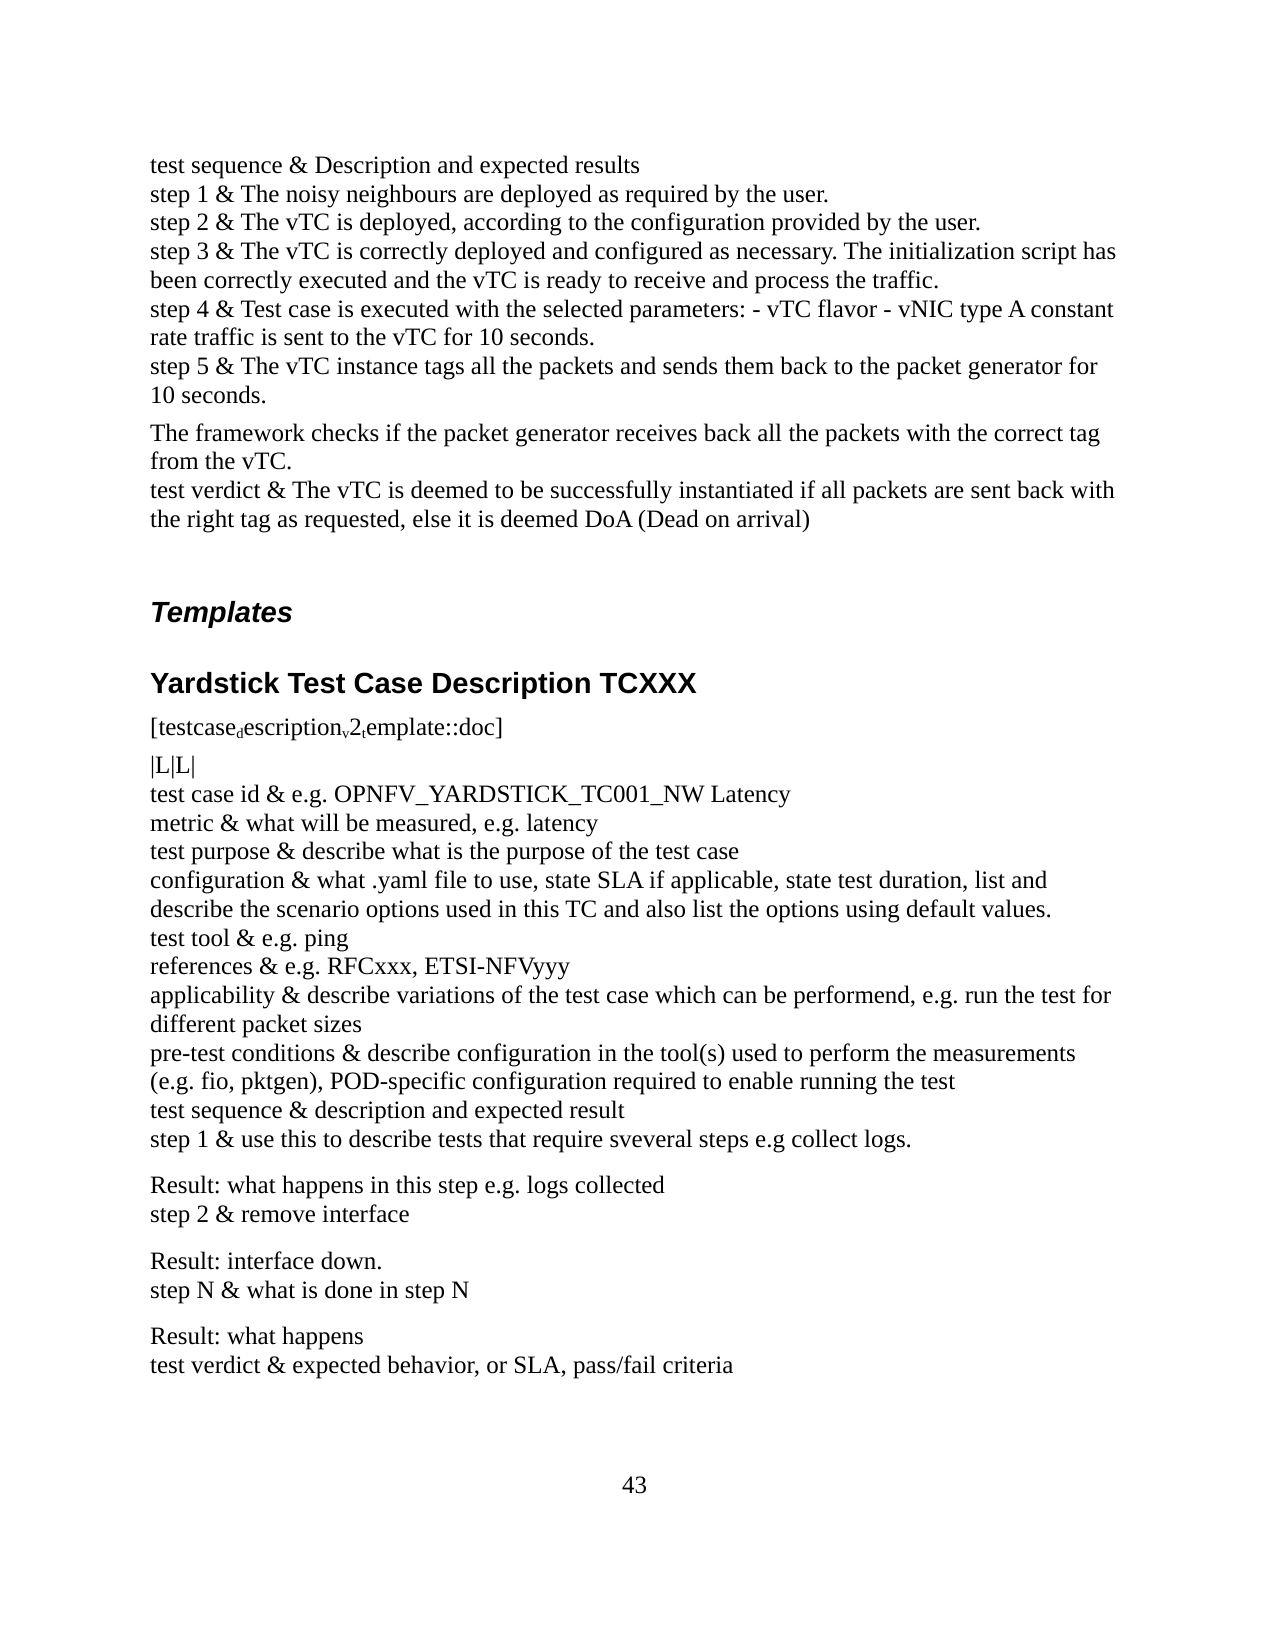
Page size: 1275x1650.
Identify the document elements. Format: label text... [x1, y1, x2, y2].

text |L|L| test case id & e.g. OPNFV_YARDSTICK_TC001_NW Latency metric & what will be measured, e.g. latency test purpose & describe what is the purpose of the test case configuration & what .yaml file to use, state SLA if applicable, state test duration, list and describe the scenario options used in this TC and also list the options using default values. test tool & e.g. ping references & e.g. RFCxxx, ETSI-NFVyyy applicability & describe variations of the test case which can be performend, e.g. run the test for different packet sizes pre-test conditions & describe configuration in the tool(s) used to perform the measurements (e.g. fio, pktgen), POD-specific configuration required to enable running the test test sequence & description and expected result step 1 & use this to describe tests that require sveveral steps e.g collect logs. [150, 750, 1125, 1153]
text The framework checks if the packet generator receives back all the packets with the correct tag from the vTC. test verdict & The vTC is deemed to be successfully instantiated if all packets are sent back with the right tag as requested, else it is deemed DoA (Dead on arrival) [150, 418, 1125, 561]
text [testcasedescriptionv2template::doc] [150, 712, 1125, 741]
text Result: interface down. step N & what is done in step N [150, 1246, 1125, 1303]
text Result: what happens in this step e.g. logs collected step 2 & remove interface [150, 1171, 1125, 1228]
text test sequence & Description and expected results step 1 & The noisy neighbours are deployed as required by the user. step 2 & The vTC is deployed, according to the configuration provided by the user. step 3 & The vTC is correctly deployed and configured as necessary. The initialization script has been correctly executed and the vTC is ready to receive and process the traffic. step 4 & Test case is executed with the selected parameters: - vTC flavor - vNIC type A constant rate traffic is sent to the vTC for 10 seconds. step 5 & The vTC instance tags all the packets and sends them back to the packet generator for 10 seconds. [150, 150, 1125, 409]
text Result: what happens test verdict & expected behavior, or SLA, pass/fail criteria [150, 1321, 1125, 1408]
subtitle Yardstick Test Case Description TCXXX [150, 666, 1125, 700]
subtitle Templates [150, 595, 1125, 629]
